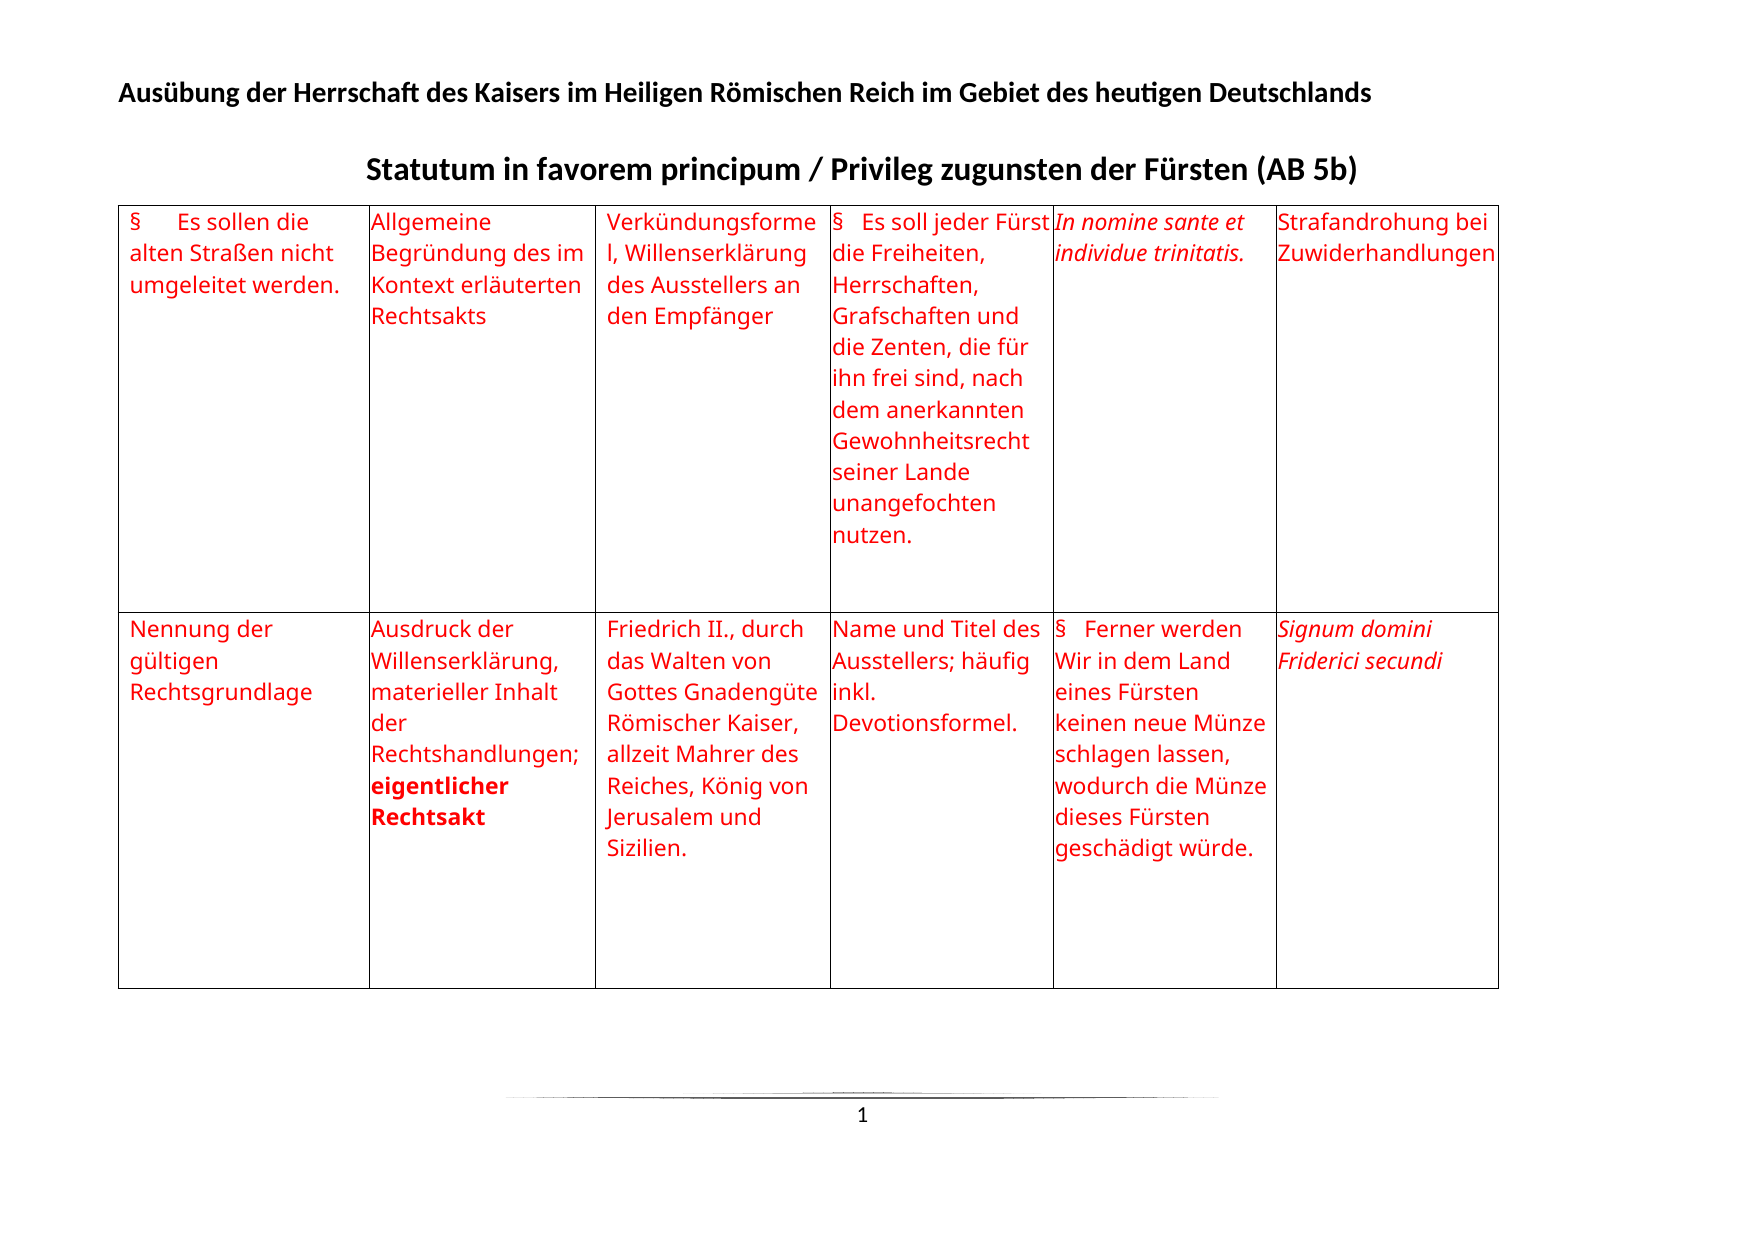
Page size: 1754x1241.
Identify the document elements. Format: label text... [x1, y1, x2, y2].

text Statutum in favorem principum / Privileg zugunsten der Fürsten (AB 5b) [118, 148, 1606, 188]
table_header Strafandrohung bei Zuwiderhandlungen [1277, 206, 1498, 612]
table_header Verkündungsformel, Willenserklärung des Ausstellers an den Empfänger [596, 206, 830, 612]
table_cell Friedrich II., durch das Walten von Gottes Gnadengüte Römischer Kaiser, allzeit Mahrer des Reiches, König von Jerusalem und Sizilien. [596, 613, 830, 988]
table_cell § Ferner werden Wir in dem Land eines Fürsten keinen neue Münze schlagen lassen, wodurch die Münze dieses Fürsten geschädigt würde. [1054, 613, 1276, 988]
table_cell Signum domini Friderici secundi [1277, 613, 1498, 988]
table_cell Nennung der gültigen Rechtsgrundlage [119, 613, 369, 988]
table_cell Name und Titel des Ausstellers; häufig inkl. Devotionsformel. [831, 613, 1053, 988]
table_header § Es sollen die alten Straßen nicht umgeleitet werden. [119, 206, 369, 612]
table_header Allgemeine Begründung des im Kontext erläuterten Rechtsakts [370, 206, 595, 612]
table_cell Ausdruck der Willenserklärung, materieller Inhalt der Rechtshandlungen; eigentlicher Rechtsakt [370, 613, 595, 988]
table_header In nomine sante et individue trinitatis. [1054, 206, 1276, 612]
table_header § Es soll jeder Fürst die Freiheiten, Herrschaften, Grafschaften und die Zenten, die für ihn frei sind, nach dem anerkannten Gewohnheitsrecht seiner Lande unangefochten nutzen. [831, 206, 1053, 612]
